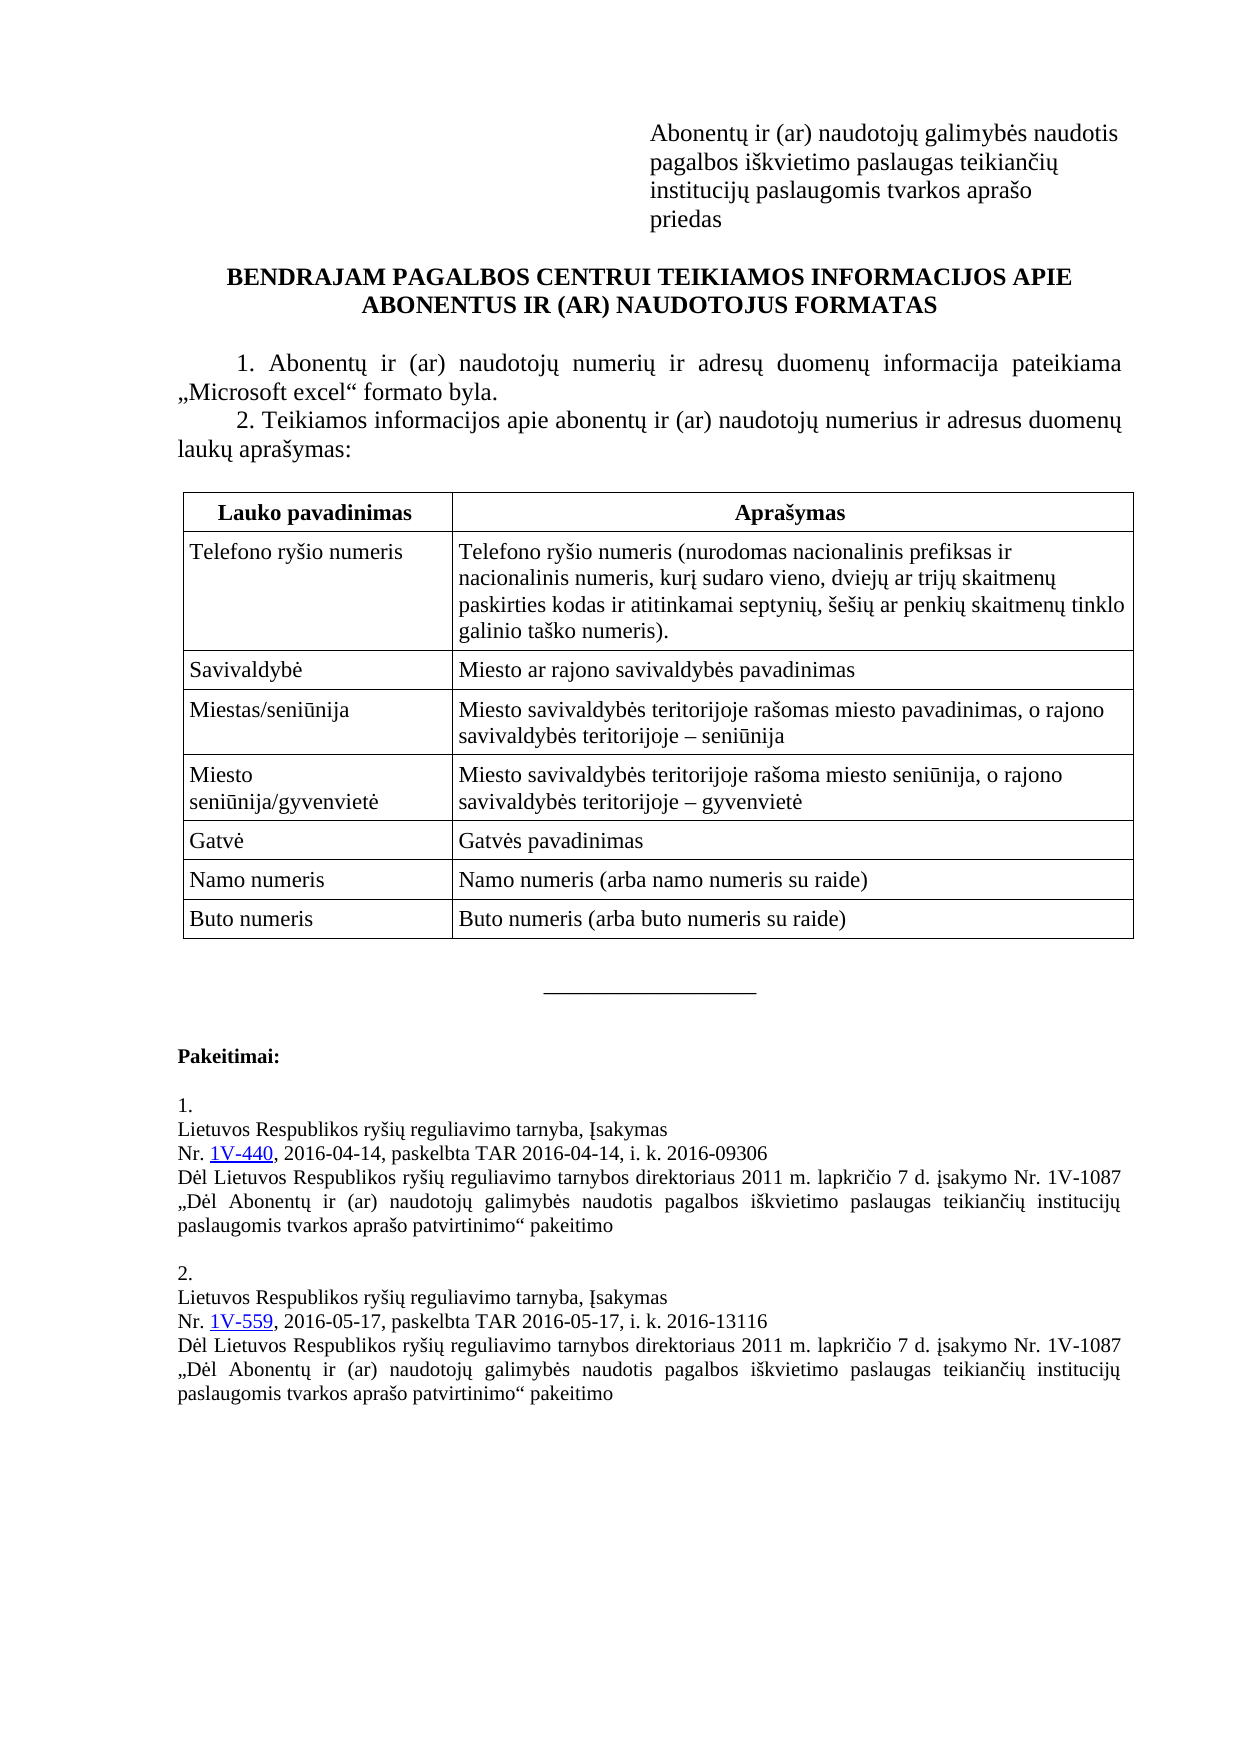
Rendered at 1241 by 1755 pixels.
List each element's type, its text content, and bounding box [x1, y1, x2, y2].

table_cell Buto numeris (arba buto numeris su raide) [453, 900, 1133, 938]
table_cell Miesto savivaldybės teritorijoje rašomas miesto pavadinimas, o rajono savivaldybės teritorijoje – seniūnija [453, 690, 1133, 754]
text Dėl Lietuvos Respublikos ryšių reguliavimo tarnybos direktoriaus 2011 m. lapkričio 7 d. įsakymo Nr. 1V-1087 „Dėl Abonentų ir (ar) naudotojų galimybės naudotis pagalbos iškvietimo paslaugas teikiančių institucijų paslaugomis tvarkos aprašo patvirtinimo“ pakeitimo [177, 1165, 1122, 1237]
text Pakeitimai: [177, 1044, 1122, 1068]
table_cell Telefono ryšio numeris [184, 532, 452, 649]
table_cell Telefono ryšio numeris (nurodomas nacionalinis prefiksas ir nacionalinis numeris, kurį sudaro vieno, dviejų ar trijų skaitmenų paskirties kodas ir atitinkamai septynių, šešių ar penkių skaitmenų tinklo galinio taško numeris). [453, 532, 1133, 649]
table_cell Buto numeris [184, 900, 452, 938]
table_cell Namo numeris (arba namo numeris su raide) [453, 860, 1133, 898]
table_cell Gatvė [184, 821, 452, 859]
text Abonentų ir (ar) naudotojų galimybės naudotis [649, 118, 1122, 147]
table_header Aprašymas [453, 493, 1133, 531]
text Lietuvos Respublikos ryšių reguliavimo tarnyba, Įsakymas [177, 1285, 1122, 1309]
text Lietuvos Respublikos ryšių reguliavimo tarnyba, Įsakymas [177, 1117, 1122, 1141]
table_header Lauko pavadinimas [184, 493, 452, 531]
text Nr. 1V-440, 2016-04-14, paskelbta TAR 2016-04-14, i. k. 2016-09306 [177, 1141, 1122, 1165]
text 1. [177, 1093, 1122, 1117]
table_cell Miesto ar rajono savivaldybės pavadinimas [453, 651, 1133, 689]
text Dėl Lietuvos Respublikos ryšių reguliavimo tarnybos direktoriaus 2011 m. lapkričio 7 d. įsakymo Nr. 1V-1087 „Dėl Abonentų ir (ar) naudotojų galimybės naudotis pagalbos iškvietimo paslaugas teikiančių institucijų paslaugomis tvarkos aprašo patvirtinimo“ pakeitimo [177, 1333, 1122, 1405]
table_cell Gatvės pavadinimas [453, 821, 1133, 859]
table_cell Miesto savivaldybės teritorijoje rašoma miesto seniūnija, o rajono savivaldybės teritorijoje – gyvenvietė [453, 755, 1133, 820]
text institucijų paslaugomis tvarkos aprašo [649, 176, 1122, 204]
text 2. [177, 1261, 1122, 1285]
table_cell Miestas/seniūnija [184, 690, 452, 754]
table_cell Miesto seniūnija/gyvenvietė [184, 755, 452, 820]
text _________________ [177, 968, 1122, 996]
table_cell Savivaldybė [184, 651, 452, 689]
text 1. Abonentų ir (ar) naudotojų numerių ir adresų duomenų informacija pateikiama „Microsoft excel“ formato byla. [177, 348, 1122, 406]
table_cell Namo numeris [184, 860, 452, 898]
text pagalbos iškvietimo paslaugas teikiančių [649, 147, 1122, 176]
text BENDRAJAM PAGALBOS CENTRUI TEIKIAMOS INFORMACIJOS APIE ABONENTUS IR (AR) NAUDOTOJUS FORMATAS [177, 262, 1122, 319]
text 2. Teikiamos informacijos apie abonentų ir (ar) naudotojų numerius ir adresus duomenų laukų aprašymas: [177, 406, 1122, 463]
text Nr. 1V-559, 2016-05-17, paskelbta TAR 2016-05-17, i. k. 2016-13116 [177, 1309, 1122, 1333]
text priedas [649, 204, 1122, 233]
